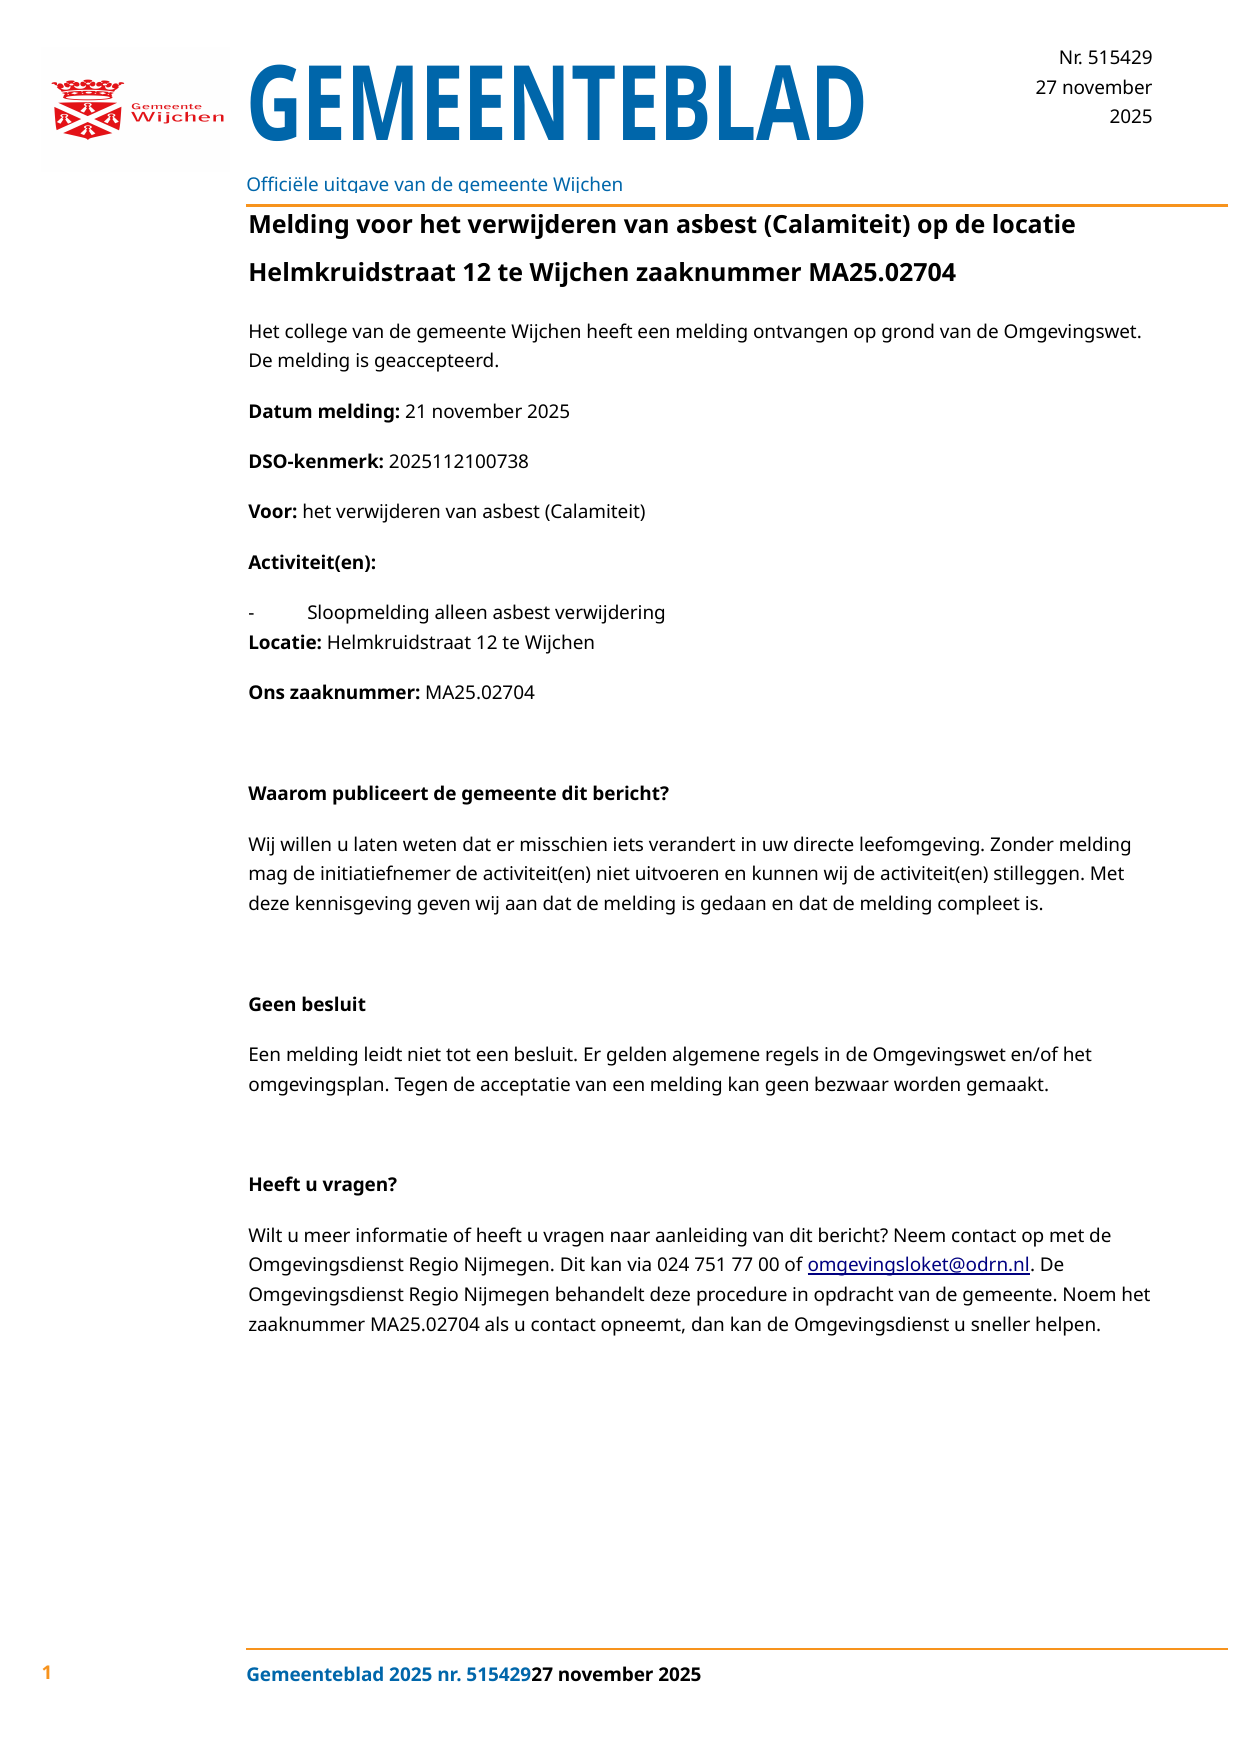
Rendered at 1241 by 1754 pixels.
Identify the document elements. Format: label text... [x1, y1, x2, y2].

text Geen besluit [248, 991, 1152, 1017]
text Heeft u vragen? [248, 1172, 1152, 1197]
list Sloopmelding alleen asbest verwijdering [248, 599, 1152, 625]
text Wilt u meer informatie of heeft u vragen naar aanleiding van dit bericht? Neem contact op met de Omgevingsdienst Regio Nijmegen. Dit kan via 024 751 77 00 of omgevingsloket@odrn.nl. De Omgevingsdienst Regio Nijmegen behandelt deze procedure in opdracht van de gemeente. Noem het zaaknummer MA25.02704 als u contact opneemt, dan kan de Omgevingsdienst u sneller helpen. [248, 1222, 1152, 1337]
text Het college van de gemeente Wijchen heeft een melding ontvangen op grond van de Omgevingswet. De melding is geaccepteerd. [248, 318, 1152, 373]
text Een melding leidt niet tot een besluit. Er gelden algemene regels in de Omgevingswet en/of het omgevingsplan. Tegen de acceptatie van een melding kan geen bezwaar worden gemaakt. [248, 1041, 1152, 1097]
text Locatie: Helmkruidstraat 12 te Wijchen [248, 629, 1152, 655]
text Waarom publiceert de gemeente dit bericht? [248, 780, 1152, 806]
picture [41, 47, 231, 172]
text Melding voor het verwijderen van asbest (Calamiteit) op de locatie Helmkruidstraat 12 te Wijchen zaaknummer MA25.02704 [248, 207, 1152, 288]
text Wij willen u laten weten dat er misschien iets verandert in uw directe leefomgeving. Zonder melding mag de initiatiefnemer de activiteit(en) niet uitvoeren en kunnen wij de activiteit(en) stilleggen. Met deze kennisgeving geven wij aan dat de melding is gedaan en dat de melding compleet is. [248, 831, 1152, 916]
text Datum melding: 21 november 2025 [248, 398, 1152, 424]
text DSO-kenmerk: 2025112100738 [248, 448, 1152, 474]
text Voor: het verwijderen van asbest (Calamiteit) [248, 499, 1152, 524]
text Activiteit(en): [248, 549, 1152, 575]
text Ons zaaknummer: MA25.02704 [248, 679, 1152, 705]
